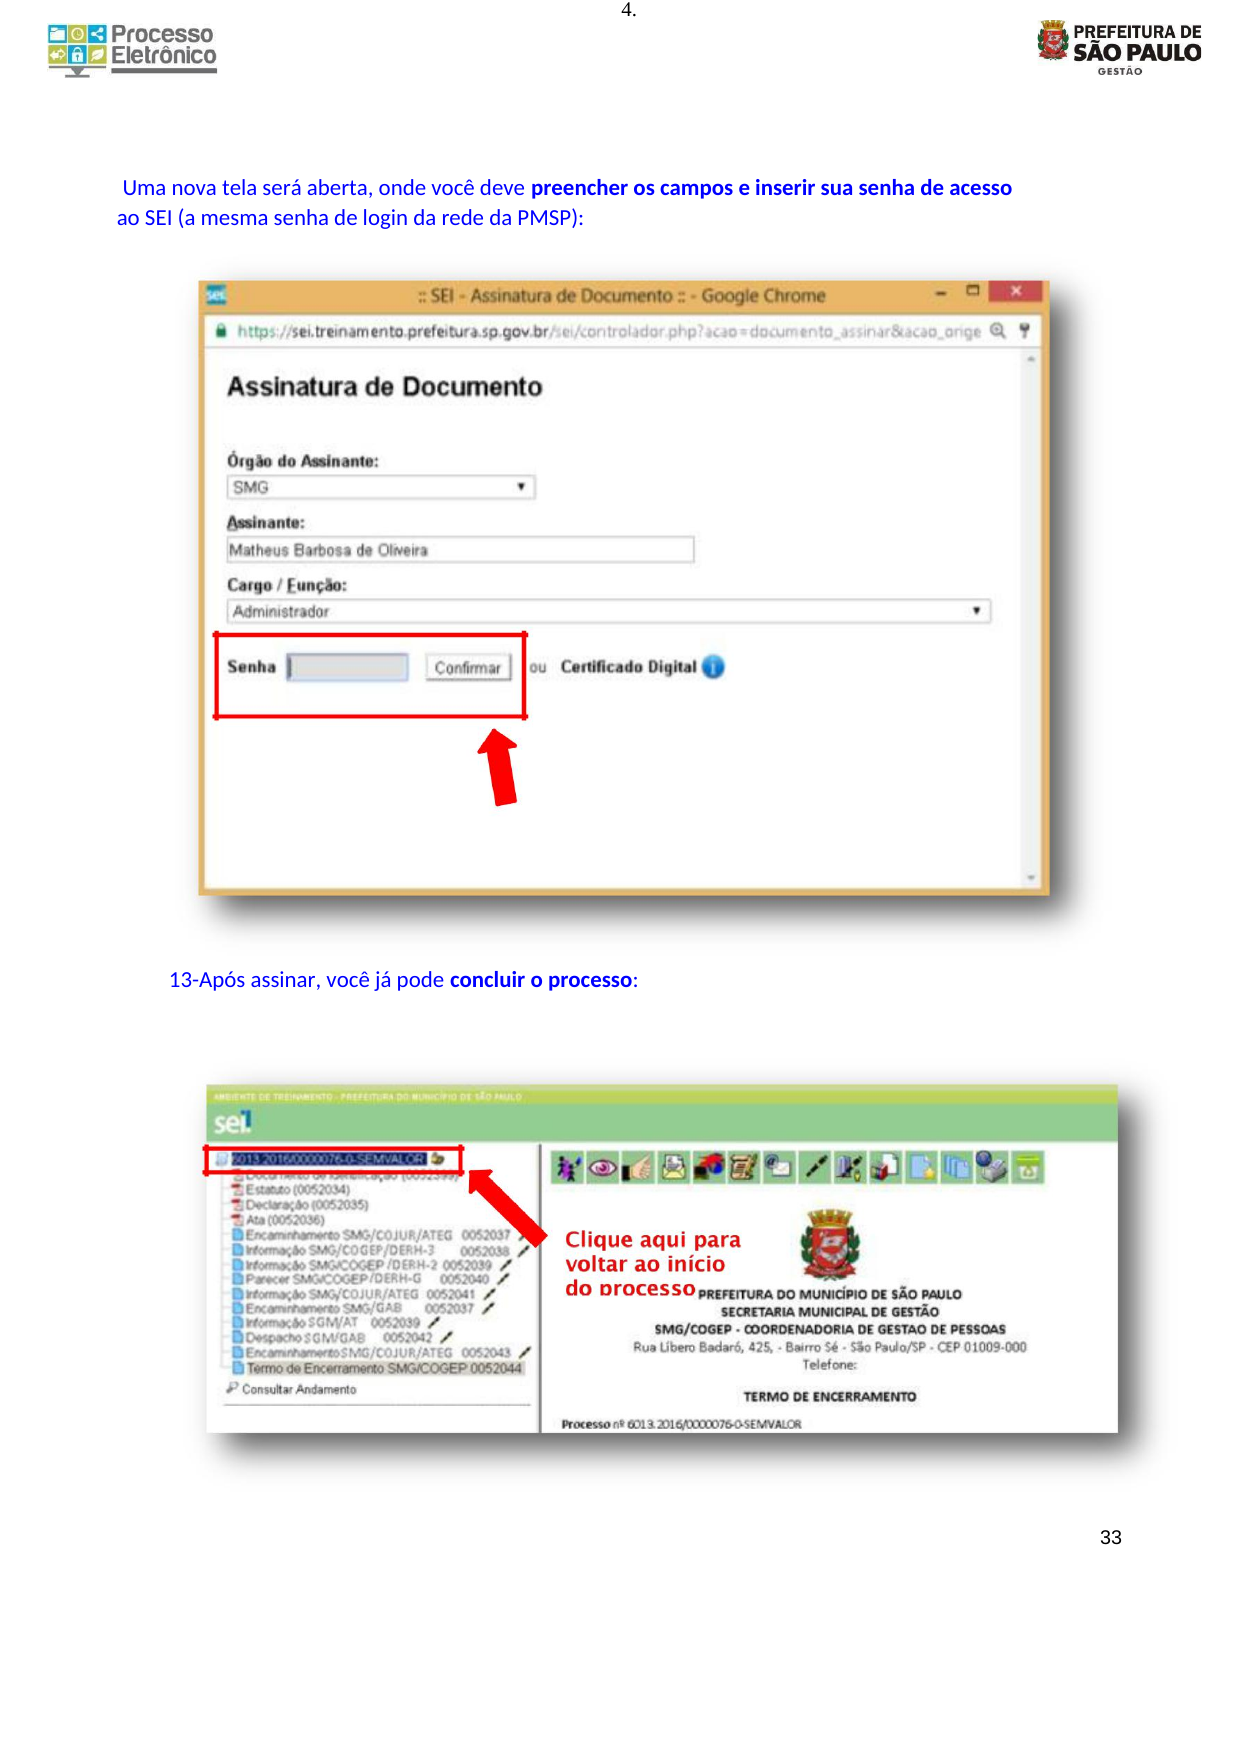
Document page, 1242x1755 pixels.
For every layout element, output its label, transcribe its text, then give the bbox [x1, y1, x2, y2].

text 4. [117, 0, 1141, 21]
text 33 [1100, 1526, 1123, 1548]
text 13-Após assinar, você já pode concluir o processo: [169, 965, 1123, 993]
text Uma nova tela será aberta, onde você deve preencher os campos e inserir sua senha de acesso ao SEI (a mesma senha de login da rede da PMSP): [117, 173, 1021, 231]
